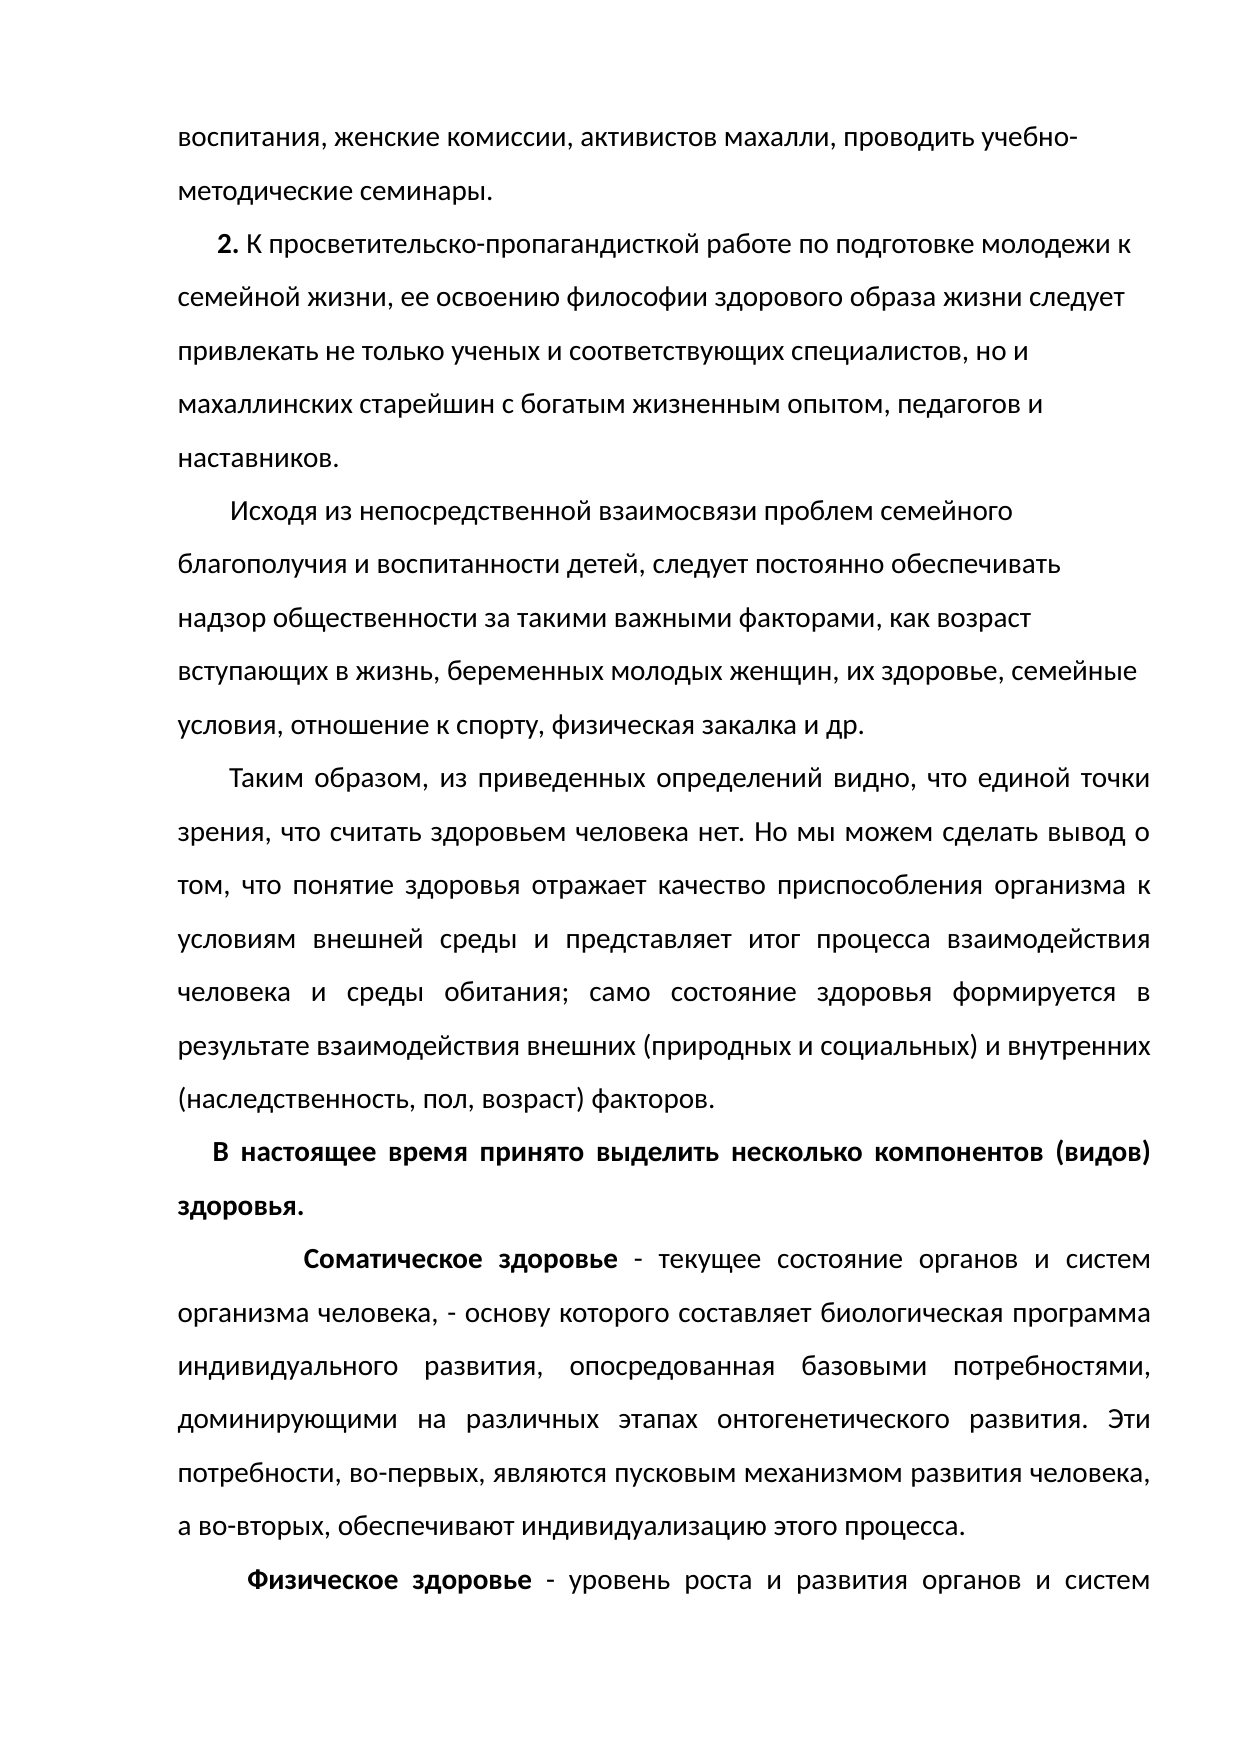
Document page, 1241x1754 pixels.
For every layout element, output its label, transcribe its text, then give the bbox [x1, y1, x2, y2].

text Таким образом, из приведенных определений видно, что единой точки зрения, что считать здоровьем человека нет. Но мы можем сделать вывод о том, что понятие здоровья отражает качество приспособления организма к условиям внешней среды и представляет итог процесса взаимодействия человека и среды обитания; само состояние здоровья формируется в результате взаимодействия внешних (природных и социальных) и внутренних (наследственность, пол, возраст) факторов. [177, 759, 1152, 1116]
text Соматическое здоровье - текущее состояние органов и систем организма человека, - основу которого составляет биологическая программа индивидуального развития, опосредованная базовыми потребностями, доминирующими на различных этапах онтогенетического развития. Эти потребности, во-первых, являются пусковым механизмом развития человека, а во-вторых, обеспечивают индивидуализацию этого процесса. [177, 1240, 1152, 1543]
text воспитания, женские комиссии, активистов махалли, проводить учебно-методические семинары. [177, 118, 1152, 207]
text Физическое здоровье - уровень роста и развития органов и систем [177, 1561, 1152, 1597]
text 2. К просветительско-пропагандисткой работе по подготовке молодежи к семейной жизни, ее освоению философии здорового образа жизни следует привлекать не только ученых и соответствующих специалистов, но и махаллинских старейшин с богатым жизненным опытом, педагогов и наставников. [177, 225, 1152, 474]
text В настоящее время принято выделить несколько компонентов (видов) здоровья. [177, 1133, 1152, 1222]
text Исходя из непосредственной взаимосвязи проблем семейного благополучия и воспитанности детей, следует постоянно обеспечивать надзор общественности за такими важными факторами, как возраст вступающих в жизнь, беременных молодых женщин, их здоровье, семейные условия, отношение к спорту, физическая закалка и др. [177, 492, 1152, 742]
